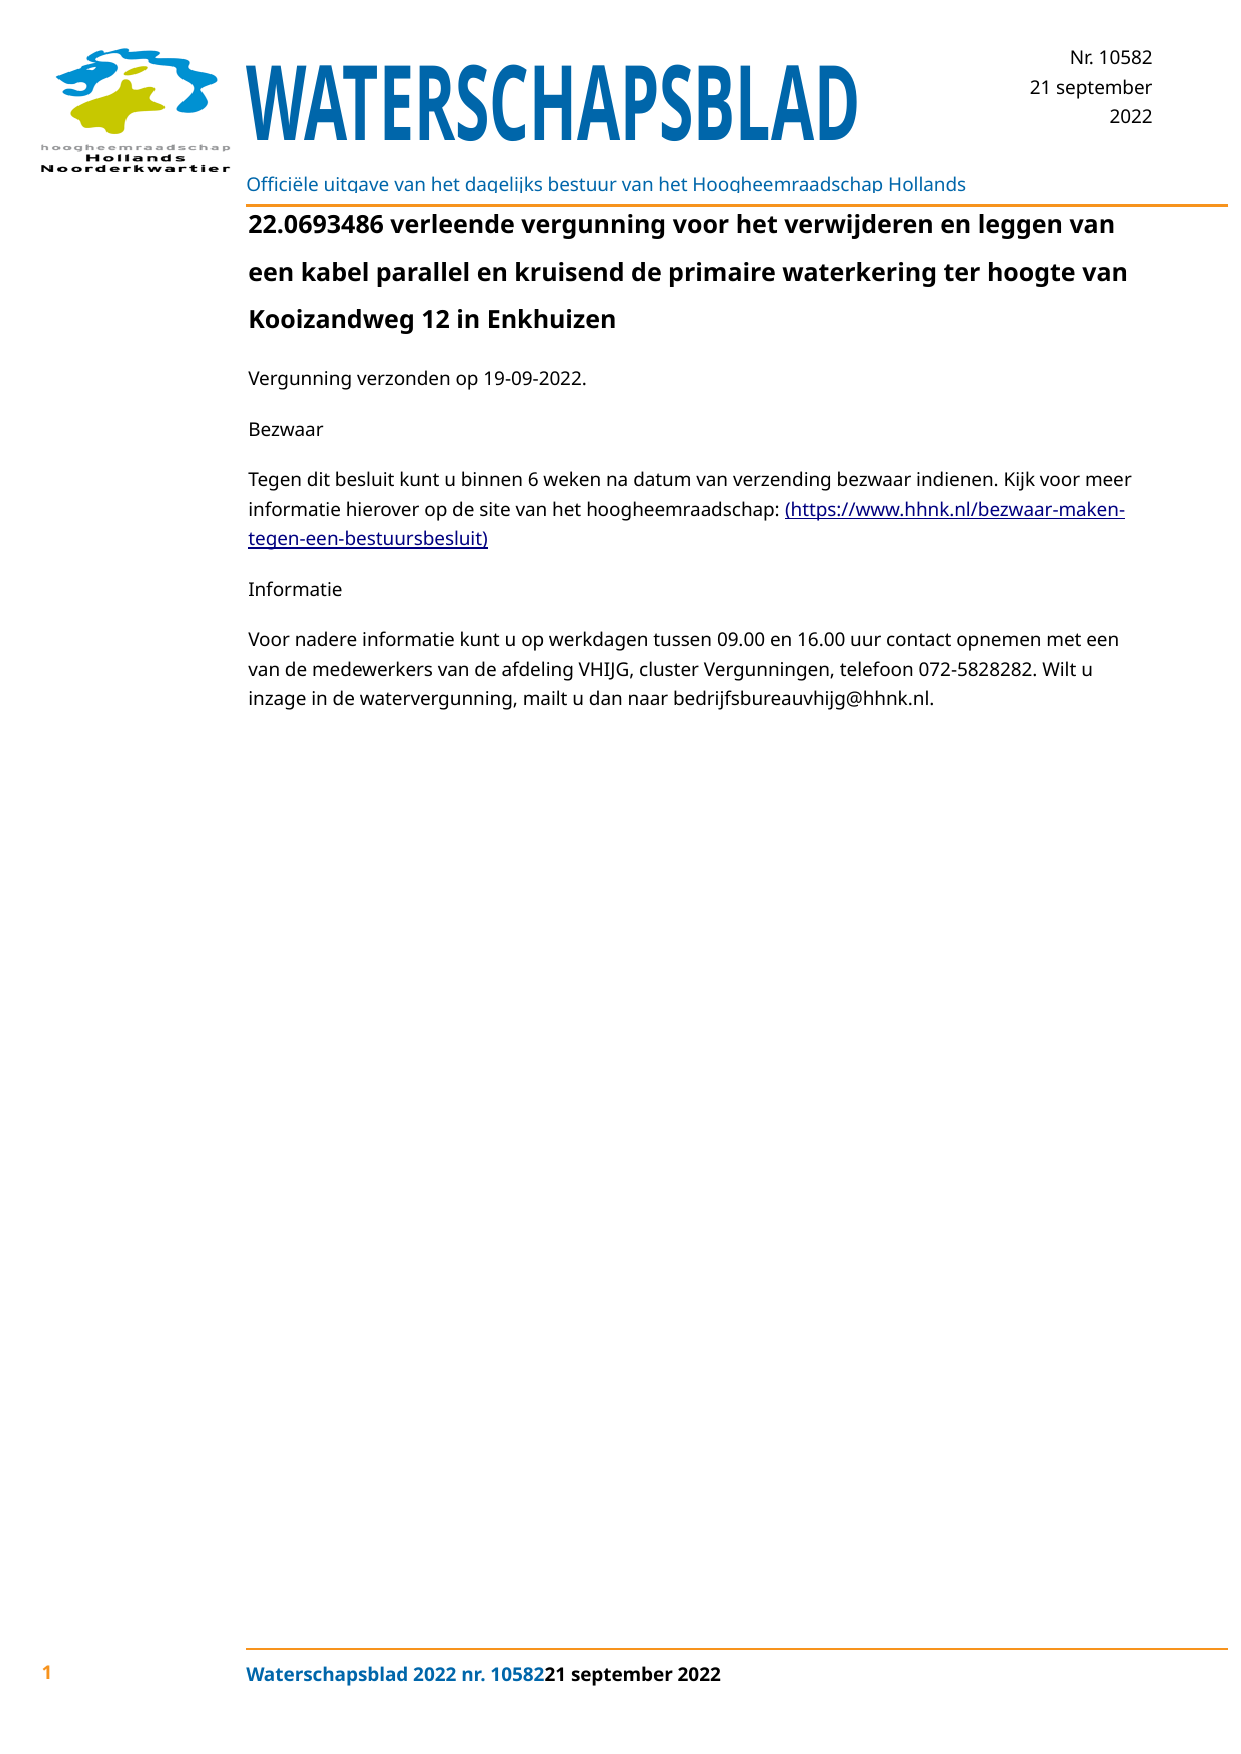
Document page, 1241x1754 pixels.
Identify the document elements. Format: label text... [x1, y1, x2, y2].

text Informatie [248, 576, 1152, 602]
text Vergunning verzonden op 19-09-2022. [248, 366, 1152, 391]
text Tegen dit besluit kunt u binnen 6 weken na datum van verzending bezwaar indienen. Kijk voor meer informatie hierover op de site van het hoogheemraadschap: (https://www.hhnk.nl/bezwaar-maken-tegen-een-bestuursbesluit) [248, 466, 1152, 551]
text Voor nadere informatie kunt u op werkdagen tussen 09.00 en 16.00 uur contact opnemen met een van de medewerkers van de afdeling VHIJG, cluster Vergunningen, telefoon 072-5828282. Wilt u inzage in de watervergunning, mailt u dan naar bedrijfsbureauvhijg@hhnk.nl. [248, 626, 1152, 711]
picture [41, 47, 231, 172]
text Bezwaar [248, 416, 1152, 442]
text 22.0693486 verleende vergunning voor het verwijderen en leggen van een kabel parallel en kruisend de primaire waterkering ter hoogte van Kooizandweg 12 in Enkhuizen [248, 207, 1152, 336]
